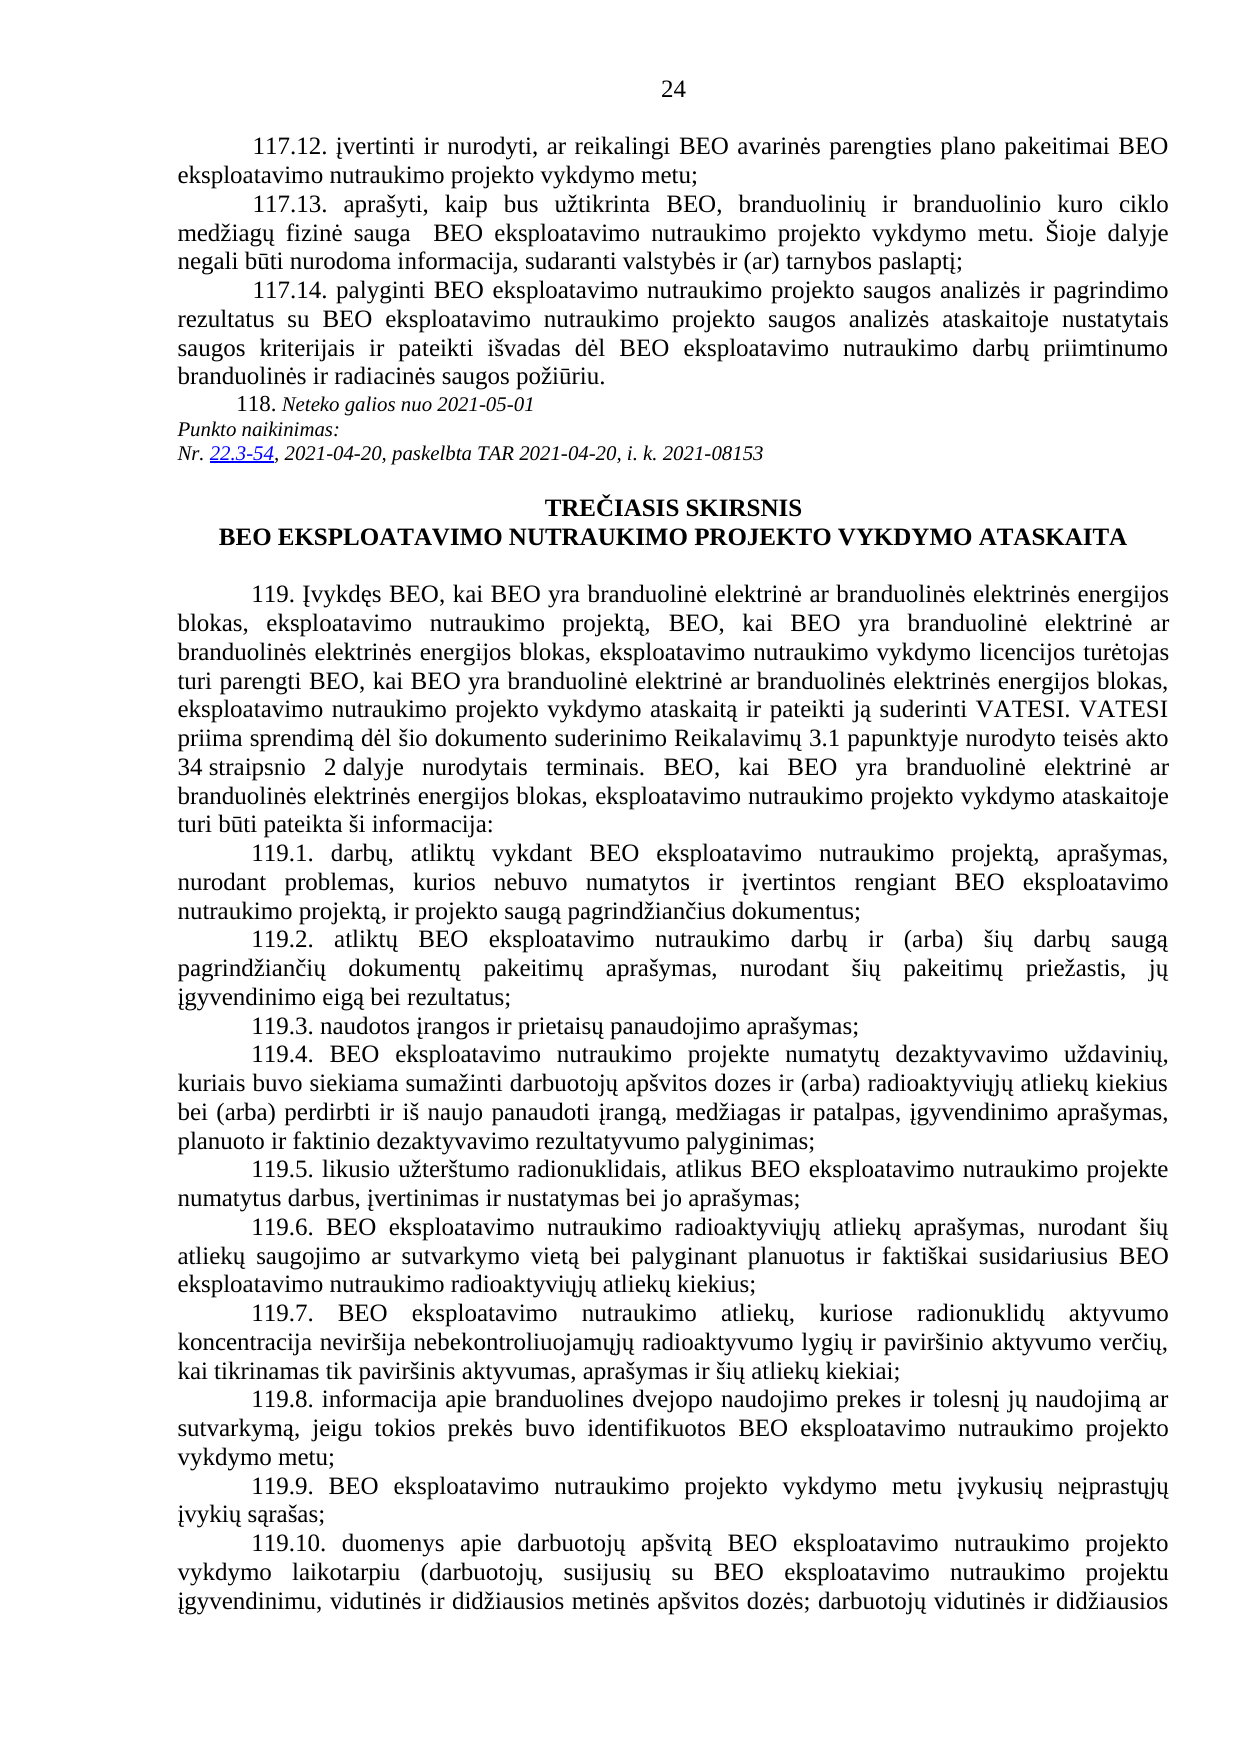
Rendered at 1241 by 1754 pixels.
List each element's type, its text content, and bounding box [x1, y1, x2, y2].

text 119.6. BEO eksploatavimo nutraukimo radioaktyviųjų atliekų aprašymas, nurodant šių atliekų saugojimo ar sutvarkymo vietą bei palyginant planuotus ir faktiškai susidariusius BEO eksploatavimo nutraukimo radioaktyviųjų atliekų kiekius; [177, 1212, 1169, 1298]
text BEO EKSPLOATAVIMO NUTRAUKIMO PROJEKTO VYKDYMO ATASKAITA [177, 522, 1169, 551]
text 119.4. BEO eksploatavimo nutraukimo projekte numatytų dezaktyvavimo uždavinių, kuriais buvo siekiama sumažinti darbuotojų apšvitos dozes ir (arba) radioaktyviųjų atliekų kiekius bei (arba) perdirbti ir iš naujo panaudoti įrangą, medžiagas ir patalpas, įgyvendinimo aprašymas, planuoto ir faktinio dezaktyvavimo rezultatyvumo palyginimas; [177, 1039, 1169, 1154]
text Nr. 22.3-54, 2021-04-20, paskelbta TAR 2021-04-20, i. k. 2021-08153 [177, 441, 1169, 464]
text 119.5. likusio užterštumo radionuklidais, atlikus BEO eksploatavimo nutraukimo projekte numatytus darbus, įvertinimas ir nustatymas bei jo aprašymas; [177, 1154, 1169, 1212]
text 117.13. aprašyti, kaip bus užtikrinta BEO, branduolinių ir branduolinio kuro ciklo medžiagų fizinė sauga BEO eksploatavimo nutraukimo projekto vykdymo metu. Šioje dalyje negali būti nurodoma informacija, sudaranti valstybės ir (ar) tarnybos paslaptį; [177, 189, 1169, 275]
text 119.9. BEO eksploatavimo nutraukimo projekto vykdymo metu įvykusių neįprastųjų įvykių sąrašas; [177, 1471, 1169, 1528]
text 119.1. darbų, atliktų vykdant BEO eksploatavimo nutraukimo projektą, aprašymas, nurodant problemas, kurios nebuvo numatytos ir įvertintos rengiant BEO eksploatavimo nutraukimo projektą, ir projekto saugą pagrindžiančius dokumentus; [177, 838, 1169, 924]
text 119.3. naudotos įrangos ir prietaisų panaudojimo aprašymas; [177, 1011, 1169, 1039]
text Punkto naikinimas: [177, 416, 1169, 441]
text 119.8. informacija apie branduolines dvejopo naudojimo prekes ir tolesnį jų naudojimą ar sutvarkymą, jeigu tokios prekės buvo identifikuotos BEO eksploatavimo nutraukimo projekto vykdymo metu; [177, 1384, 1169, 1471]
text 117.14. palyginti BEO eksploatavimo nutraukimo projekto saugos analizės ir pagrindimo rezultatus su BEO eksploatavimo nutraukimo projekto saugos analizės ataskaitoje nustatytais saugos kriterijais ir pateikti išvadas dėl BEO eksploatavimo nutraukimo darbų priimtinumo branduolinės ir radiacinės saugos požiūriu. [177, 275, 1169, 390]
text 119.10. duomenys apie darbuotojų apšvitą BEO eksploatavimo nutraukimo projekto vykdymo laikotarpiu (darbuotojų, susijusių su BEO eksploatavimo nutraukimo projektu įgyvendinimu, vidutinės ir didžiausios metinės apšvitos dozės; darbuotojų vidutinės ir didžiausios [177, 1528, 1169, 1614]
text 119.2. atliktų BEO eksploatavimo nutraukimo darbų ir (arba) šių darbų saugą pagrindžiančių dokumentų pakeitimų aprašymas, nurodant šių pakeitimų priežastis, jų įgyvendinimo eigą bei rezultatus; [177, 924, 1169, 1011]
text TREČIASIS SkIRSNIS [177, 493, 1169, 522]
text 118. Neteko galios nuo 2021-05-01 [177, 390, 1169, 416]
text 119.7. BEO eksploatavimo nutraukimo atliekų, kuriose radionuklidų aktyvumo koncentracija neviršija nebekontroliuojamųjų radioaktyvumo lygių ir paviršinio aktyvumo verčių, kai tikrinamas tik paviršinis aktyvumas, aprašymas ir šių atliekų kiekiai; [177, 1298, 1169, 1384]
text 117.12. įvertinti ir nurodyti, ar reikalingi BEO avarinės parengties plano pakeitimai BEO eksploatavimo nutraukimo projekto vykdymo metu; [177, 131, 1169, 189]
text 119. Įvykdęs BEO, kai BEO yra branduolinė elektrinė ar branduolinės elektrinės energijos blokas, eksploatavimo nutraukimo projektą, BEO, kai BEO yra branduolinė elektrinė ar branduolinės elektrinės energijos blokas, eksploatavimo nutraukimo vykdymo licencijos turėtojas turi parengti BEO, kai BEO yra branduolinė elektrinė ar branduolinės elektrinės energijos blokas, eksploatavimo nutraukimo projekto vykdymo ataskaitą ir pateikti ją suderinti VATESI. VATESI priima sprendimą dėl šio dokumento suderinimo Reikalavimų 3.1 papunktyje nurodyto teisės akto 34 straipsnio 2 dalyje nurodytais terminais. BEO, kai BEO yra branduolinė elektrinė ar branduolinės elektrinės energijos blokas, eksploatavimo nutraukimo projekto vykdymo ataskaitoje turi būti pateikta ši informacija: [177, 579, 1169, 838]
